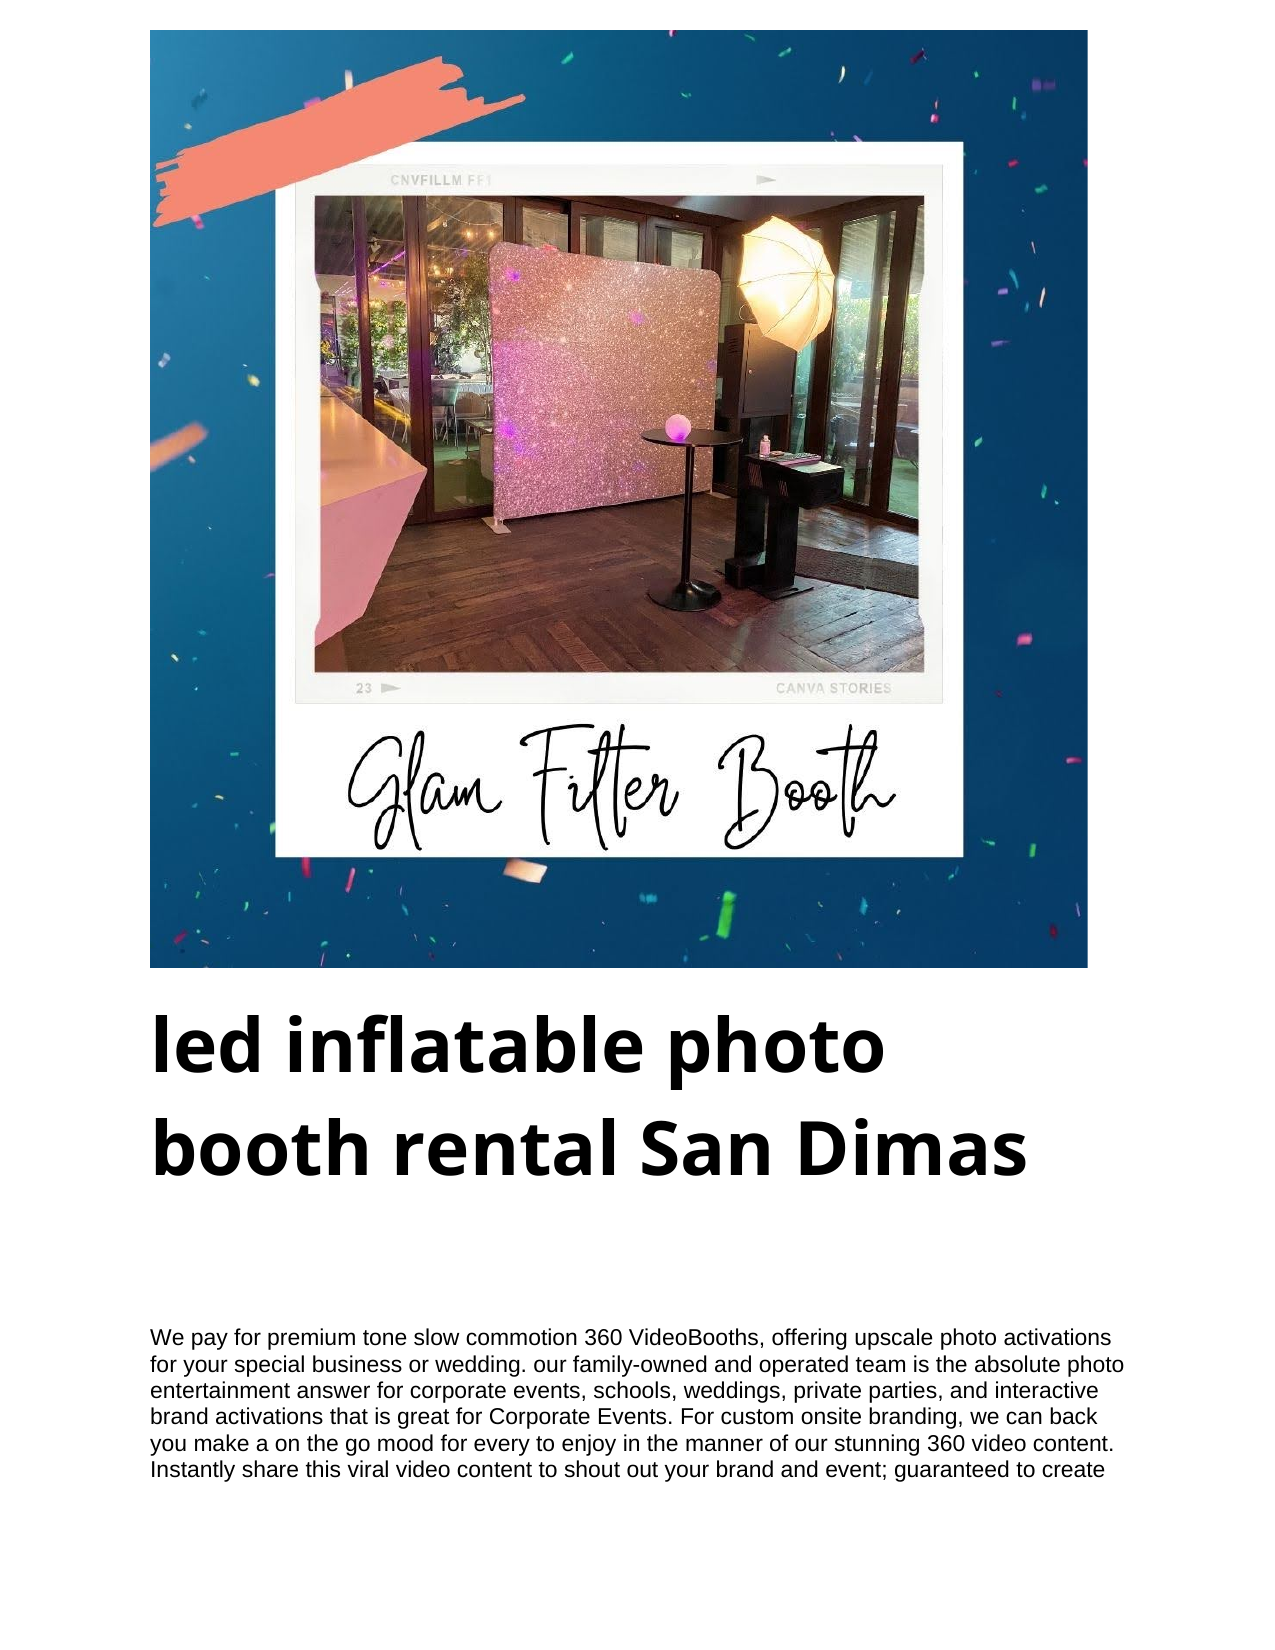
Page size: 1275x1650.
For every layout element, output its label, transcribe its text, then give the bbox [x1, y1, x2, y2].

subtitle led inflatable photo booth rental San Dimas [150, 993, 1125, 1197]
picture [150, 30, 1088, 968]
text We pay for premium tone slow commotion 360 VideoBooths, offering upscale photo activations for your special business or wedding. our family-owned and operated team is the absolute photo entertainment answer for corporate events, schools, weddings, private parties, and interactive brand activations that is great for Corporate Events. For custom onsite branding, we can back you make a on the go mood for every to enjoy in the manner of our stunning 360 video content. Instantly share this viral video content to shout out your brand and event; guaranteed to create [150, 1324, 1125, 1482]
